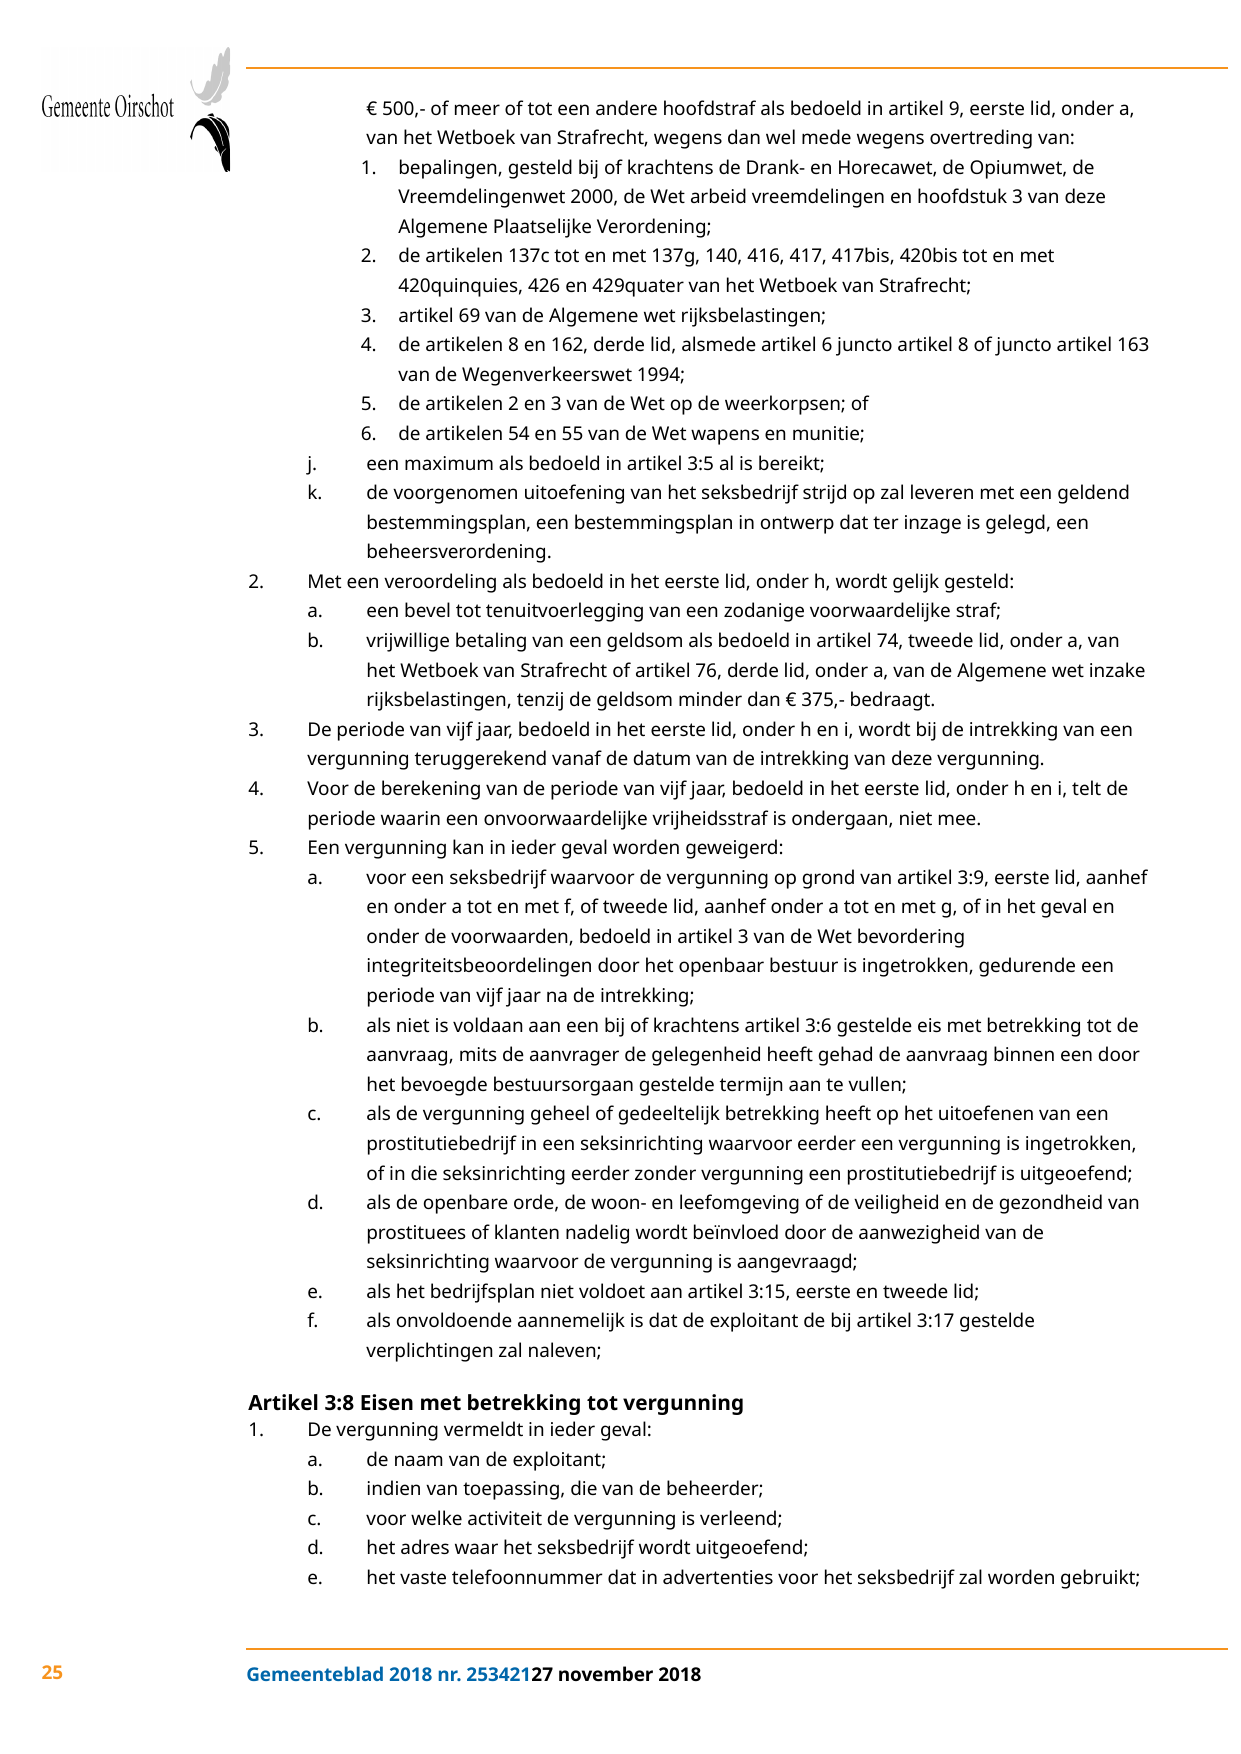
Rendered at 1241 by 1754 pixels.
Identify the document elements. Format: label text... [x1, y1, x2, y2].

list bepalingen, gesteld bij of krachtens de Drank- en Horecawet, de Opiumwet, de Vreemdelingenwet 2000, de Wet arbeid vreemdelingen en hoofdstuk 3 van deze Algemene Plaatselijke Verordening; [361, 154, 1152, 239]
list een maximum als bedoeld in artikel 3:5 al is bereikt; [307, 450, 1152, 476]
list Voor de berekening van de periode van vijf jaar, bedoeld in het eerste lid, onder h en i, telt de periode waarin een onvoorwaardelijke vrijheidsstraf is ondergaan, niet mee. [248, 775, 1152, 831]
list als de openbare orde, de woon- en leefomgeving of de veiligheid en de gezondheid van prostituees of klanten nadelig wordt beïnvloed door de aanwezigheid van de seksinrichting waarvoor de vergunning is aangevraagd; [307, 1189, 1152, 1274]
list als onvoldoende aannemelijk is dat de exploitant de bij artikel 3:17 gestelde verplichtingen zal naleven; [307, 1308, 1152, 1363]
text Artikel 3:8 Eisen met betrekking tot vergunning [248, 1388, 1152, 1416]
list als het bedrijfsplan niet voldoet aan artikel 3:15, eerste en tweede lid; [307, 1278, 1152, 1304]
list indien van toepassing, die van de beheerder; [307, 1475, 1152, 1501]
list De periode van vijf jaar, bedoeld in het eerste lid, onder h en i, wordt bij de intrekking van een vergunning teruggerekend vanaf de datum van de intrekking van deze vergunning. [248, 716, 1152, 771]
list de artikelen 2 en 3 van de Wet op de weerkorpsen; of [361, 391, 1152, 416]
list de artikelen 137c tot en met 137g, 140, 416, 417, 417bis, 420bis tot en met 420quinquies, 426 en 429quater van het Wetboek van Strafrecht; [361, 243, 1152, 298]
list de naam van de exploitant; [307, 1446, 1152, 1471]
list een bevel tot tenuitvoerlegging van een zodanige voorwaardelijke straf; [307, 598, 1152, 623]
list als niet is voldaan aan een bij of krachtens artikel 3:6 gestelde eis met betrekking tot de aanvraag, mits de aanvrager de gelegenheid heeft gehad de aanvraag binnen een door het bevoegde bestuursorgaan gestelde termijn aan te vullen; [307, 1012, 1152, 1097]
list als de vergunning geheel of gedeeltelijk betrekking heeft op het uitoefenen van een prostitutiebedrijf in een seksinrichting waarvoor eerder een vergunning is ingetrokken, of in die seksinrichting eerder zonder vergunning een prostitutiebedrijf is uitgeoefend; [307, 1101, 1152, 1186]
list artikel 69 van de Algemene wet rijksbelastingen; [361, 302, 1152, 328]
list het vaste telefoonnummer dat in advertenties voor het seksbedrijf zal worden gebruikt; [307, 1564, 1152, 1590]
list vrijwillige betaling van een geldsom als bedoeld in artikel 74, tweede lid, onder a, van het Wetboek van Strafrecht of artikel 76, derde lid, onder a, van de Algemene wet inzake rijksbelastingen, tenzij de geldsom minder dan € 375,- bedraagt. [307, 627, 1152, 712]
picture [41, 47, 231, 172]
list voor een seksbedrijf waarvoor de vergunning op grond van artikel 3:9, eerste lid, aanhef en onder a tot en met f, of tweede lid, aanhef onder a tot en met g, of in het geval en onder de voorwaarden, bedoeld in artikel 3 van de Wet bevordering integriteitsbeoordelingen door het openbaar bestuur is ingetrokken, gedurende een periode van vijf jaar na de intrekking; [307, 864, 1152, 1008]
list Met een veroordeling als bedoeld in het eerste lid, onder h, wordt gelijk gesteld: [248, 568, 1152, 594]
list € 500,- of meer of tot een andere hoofdstraf als bedoeld in artikel 9, eerste lid, onder a, van het Wetboek van Strafrecht, wegens dan wel mede wegens overtreding van: [307, 95, 1152, 150]
list Een vergunning kan in ieder geval worden geweigerd: [248, 834, 1152, 860]
list het adres waar het seksbedrijf wordt uitgeoefend; [307, 1534, 1152, 1560]
list de artikelen 54 en 55 van de Wet wapens en munitie; [361, 420, 1152, 446]
list voor welke activiteit de vergunning is verleend; [307, 1505, 1152, 1531]
list de voorgenomen uitoefening van het seksbedrijf strijd op zal leveren met een geldend bestemmingsplan, een bestemmingsplan in ontwerp dat ter inzage is gelegd, een beheersverordening. [307, 479, 1152, 564]
list De vergunning vermeldt in ieder geval: [248, 1416, 1152, 1442]
list de artikelen 8 en 162, derde lid, alsmede artikel 6 juncto artikel 8 of juncto artikel 163 van de Wegenverkeerswet 1994; [361, 331, 1152, 387]
